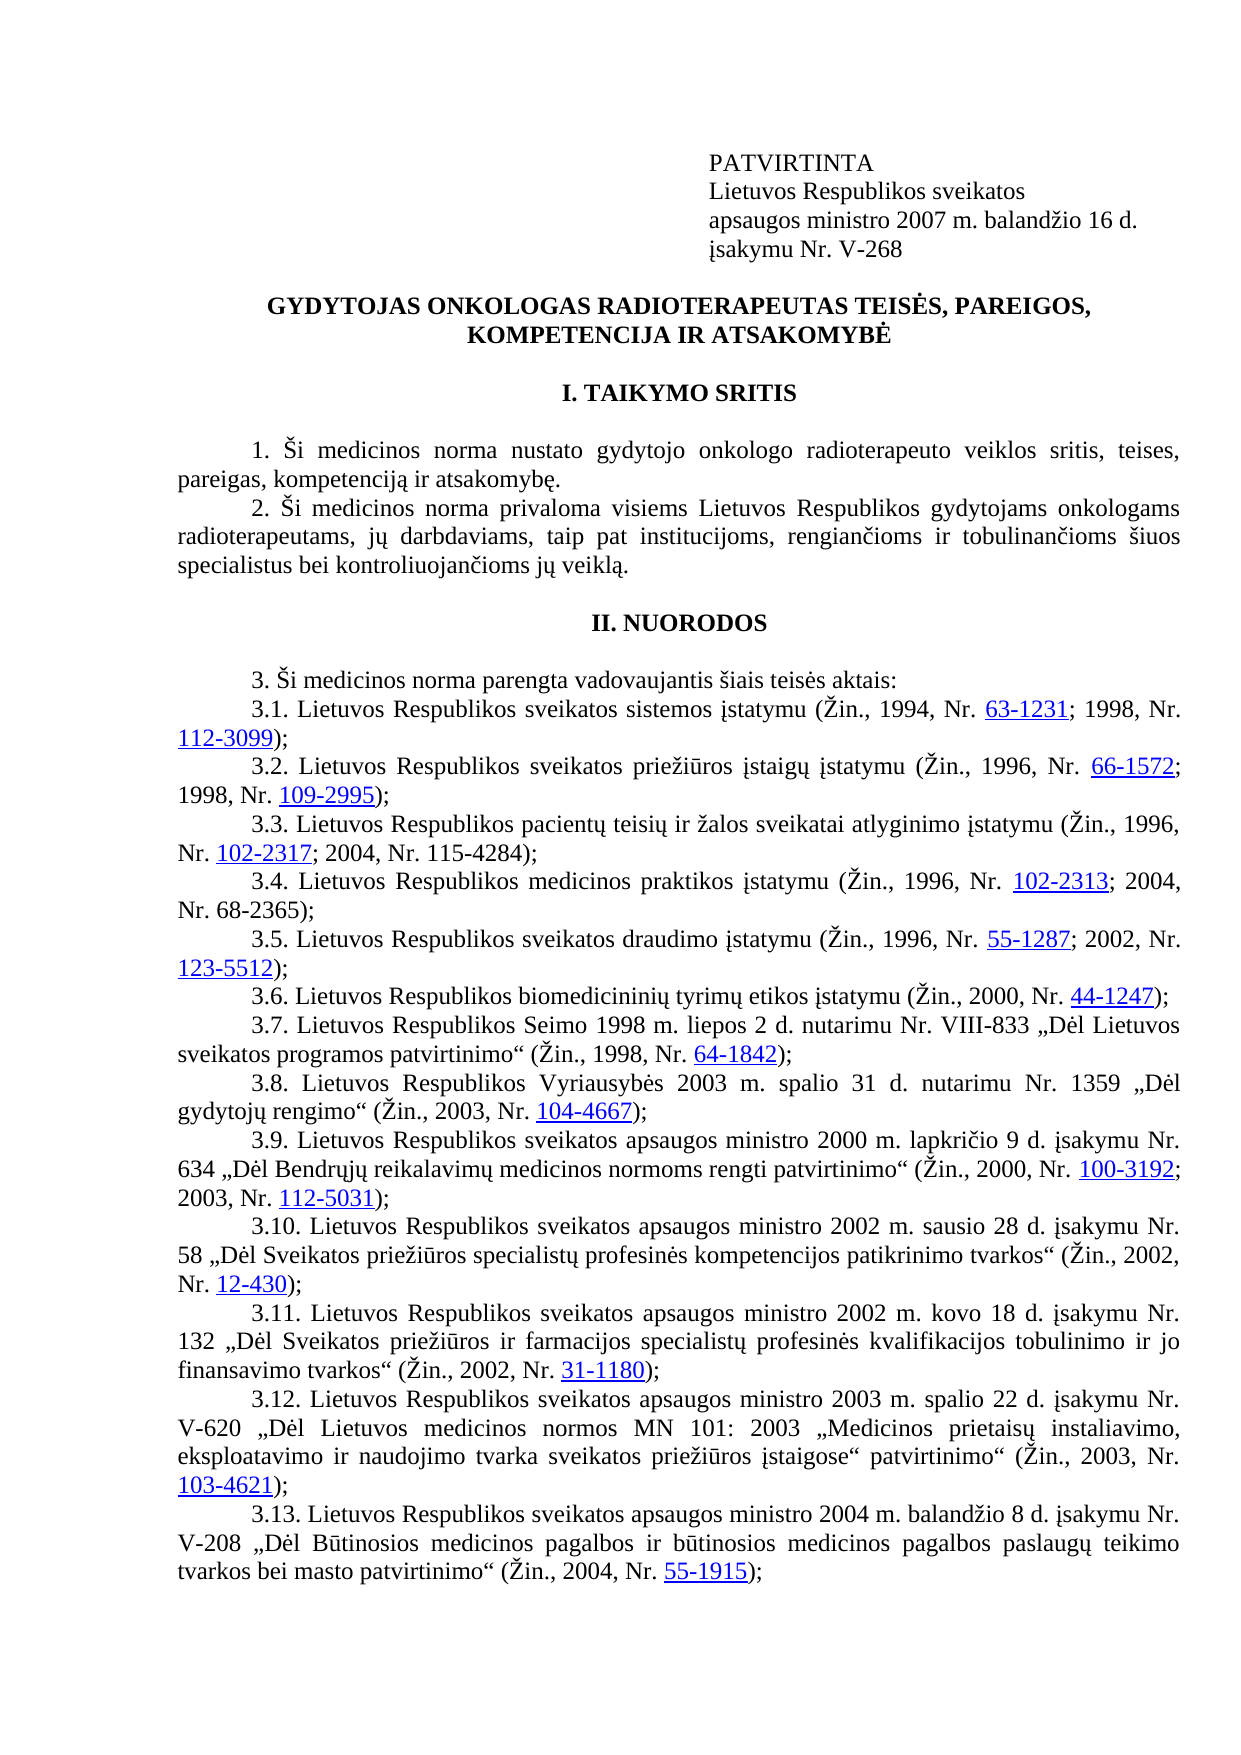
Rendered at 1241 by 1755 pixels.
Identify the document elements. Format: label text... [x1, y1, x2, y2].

text 3.12. Lietuvos Respublikos sveikatos apsaugos ministro 2003 m. spalio 22 d. įsakymu Nr. V-620 „Dėl Lietuvos medicinos normos MN 101: 2003 „Medicinos prietaisų instaliavimo, eksploatavimo ir naudojimo tvarka sveikatos priežiūros įstaigose“ patvirtinimo“ (Žin., 2003, Nr. 103-4621); [177, 1384, 1181, 1499]
text 3.9. Lietuvos Respublikos sveikatos apsaugos ministro 2000 m. lapkričio 9 d. įsakymu Nr. 634 „Dėl Bendrųjų reikalavimų medicinos normoms rengti patvirtinimo“ (Žin., 2000, Nr. 100-3192; 2003, Nr. 112-5031); [177, 1125, 1181, 1211]
text I. TAIKYMO SRITIS [177, 378, 1181, 406]
text II. NUORODOS [177, 608, 1181, 636]
text PATVIRTINTA [177, 148, 1181, 176]
text 3.11. Lietuvos Respublikos sveikatos apsaugos ministro 2002 m. kovo 18 d. įsakymu Nr. 132 „Dėl Sveikatos priežiūros ir farmacijos specialistų profesinės kvalifikacijos tobulinimo ir jo finansavimo tvarkos“ (Žin., 2002, Nr. 31-1180); [177, 1298, 1181, 1384]
text 3.8. Lietuvos Respublikos Vyriausybės 2003 m. spalio 31 d. nutarimu Nr. 1359 „Dėl gydytojų rengimo“ (Žin., 2003, Nr. 104-4667); [177, 1068, 1181, 1125]
text 3.3. Lietuvos Respublikos pacientų teisių ir žalos sveikatai atlyginimo įstatymu (Žin., 1996, Nr. 102-2317; 2004, Nr. 115-4284); [177, 809, 1181, 866]
text apsaugos ministro 2007 m. balandžio 16 d. [177, 205, 1181, 234]
text įsakymu Nr. V-268 [177, 234, 1181, 263]
text 3.13. Lietuvos Respublikos sveikatos apsaugos ministro 2004 m. balandžio 8 d. įsakymu Nr. V-208 „Dėl Būtinosios medicinos pagalbos ir būtinosios medicinos pagalbos paslaugų teikimo tvarkos bei masto patvirtinimo“ (Žin., 2004, Nr. 55-1915); [177, 1499, 1181, 1585]
text 3. Ši medicinos norma parengta vadovaujantis šiais teisės aktais: [177, 665, 1181, 694]
text 3.4. Lietuvos Respublikos medicinos praktikos įstatymu (Žin., 1996, Nr. 102-2313; 2004, Nr. 68-2365); [177, 866, 1181, 924]
text 3.7. Lietuvos Respublikos Seimo 1998 m. liepos 2 d. nutarimu Nr. VIII-833 „Dėl Lietuvos sveikatos programos patvirtinimo“ (Žin., 1998, Nr. 64-1842); [177, 1010, 1181, 1068]
text 3.6. Lietuvos Respublikos biomedicininių tyrimų etikos įstatymu (Žin., 2000, Nr. 44-1247); [177, 981, 1181, 1010]
text 3.5. Lietuvos Respublikos sveikatos draudimo įstatymu (Žin., 1996, Nr. 55-1287; 2002, Nr. 123-5512); [177, 924, 1181, 981]
text 3.2. Lietuvos Respublikos sveikatos priežiūros įstaigų įstatymu (Žin., 1996, Nr. 66-1572; 1998, Nr. 109-2995); [177, 751, 1181, 809]
text Lietuvos Respublikos sveikatos [177, 176, 1181, 205]
text 3.10. Lietuvos Respublikos sveikatos apsaugos ministro 2002 m. sausio 28 d. įsakymu Nr. 58 „Dėl Sveikatos priežiūros specialistų profesinės kompetencijos patikrinimo tvarkos“ (Žin., 2002, Nr. 12-430); [177, 1211, 1181, 1298]
text 2. Ši medicinos norma privaloma visiems Lietuvos Respublikos gydytojams onkologams radioterapeutams, jų darbdaviams, taip pat institucijoms, rengiančioms ir tobulinančioms šiuos specialistus bei kontroliuojančioms jų veiklą. [177, 493, 1181, 579]
text 3.1. Lietuvos Respublikos sveikatos sistemos įstatymu (Žin., 1994, Nr. 63-1231; 1998, Nr. 112-3099); [177, 694, 1181, 751]
text GYDYTOJAS ONKOLOGAS RADIOTERAPEUTAS TEISĖS, PAREIGOS, KOMPETENCIJA IR ATSAKOMYBĖ [177, 291, 1181, 349]
text 1. Ši medicinos norma nustato gydytojo onkologo radioterapeuto veiklos sritis, teises, pareigas, kompetenciją ir atsakomybę. [177, 435, 1181, 493]
